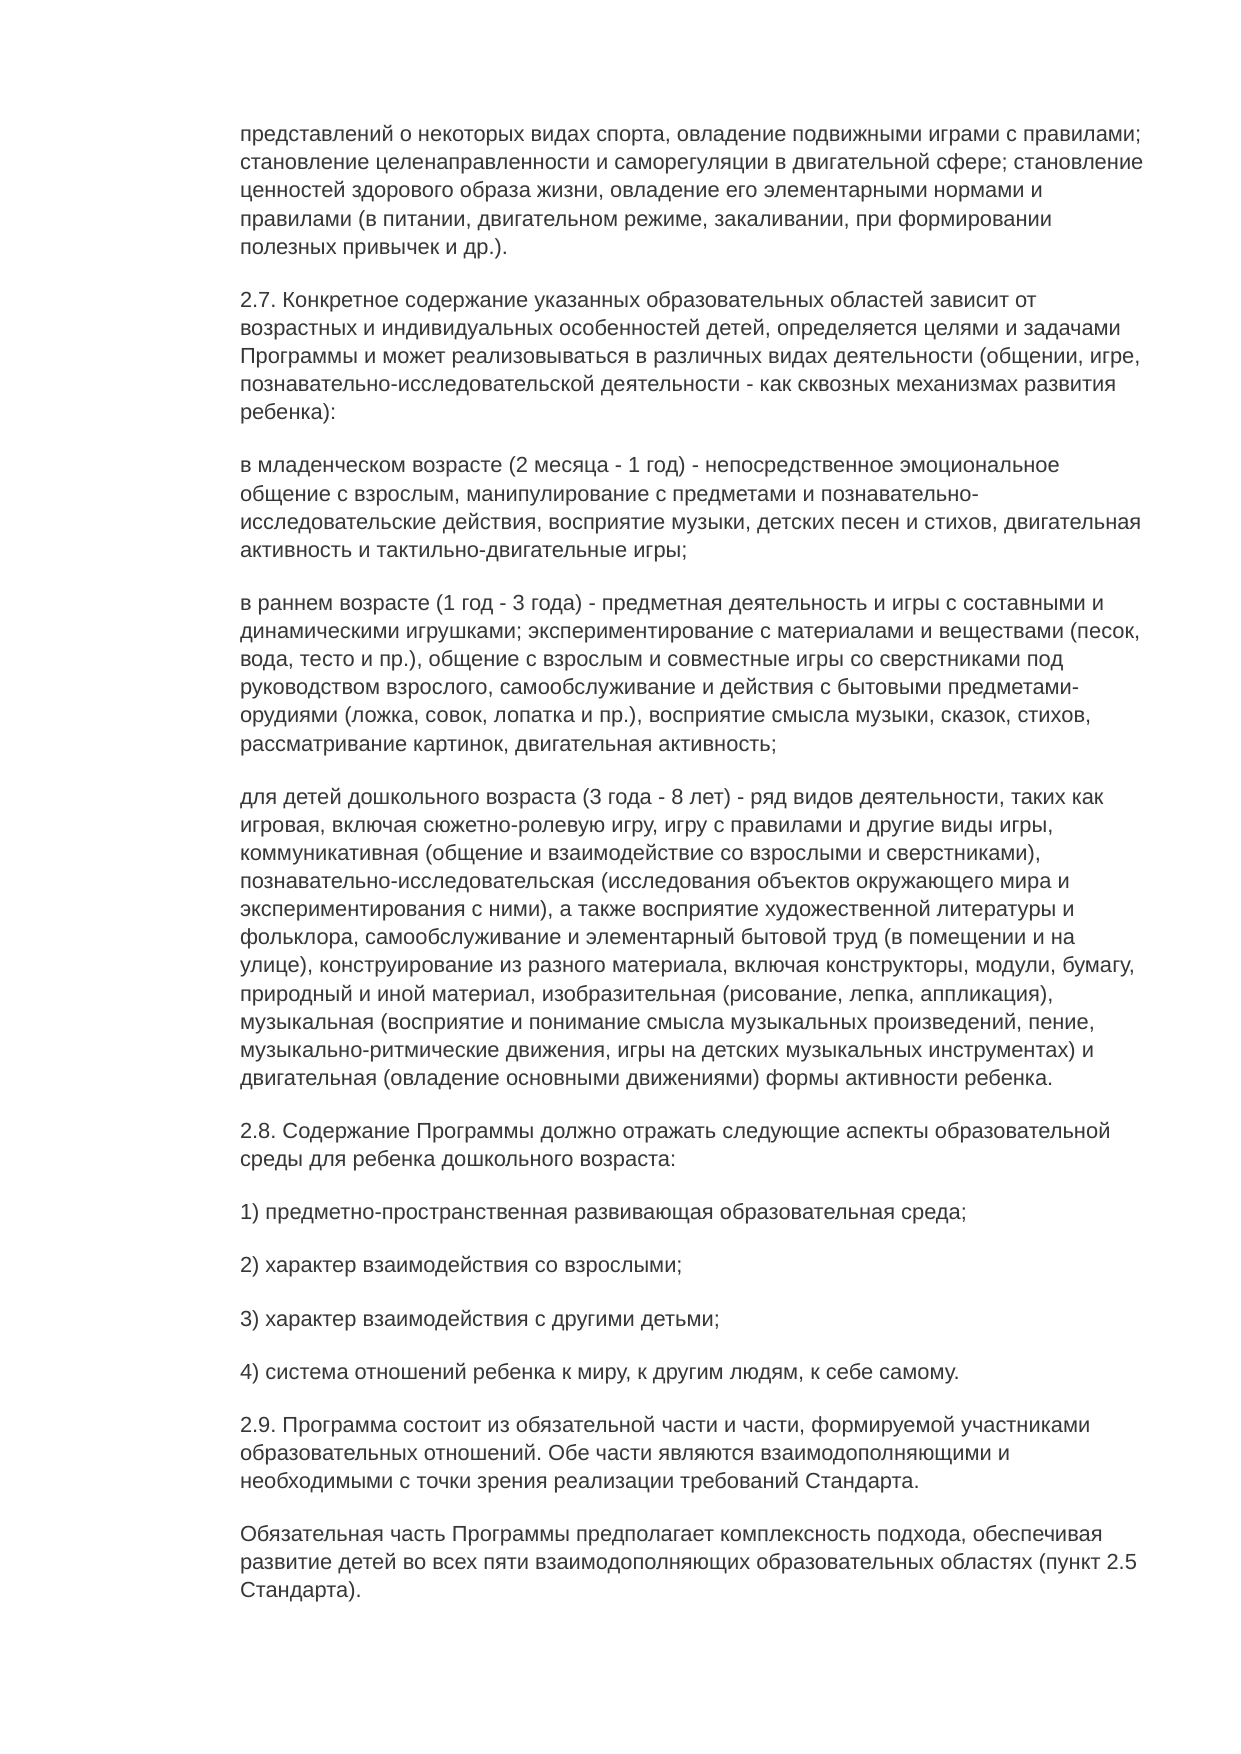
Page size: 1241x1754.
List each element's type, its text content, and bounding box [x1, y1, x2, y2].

text 3) характер взаимодействия с другими детьми; [240, 1302, 1152, 1331]
text представлений о некоторых видах спорта, овладение подвижными играми с правилами; становление целенаправленности и саморегуляции в двигательной сфере; становление ценностей здорового образа жизни, овладение его элементарными нормами и правилами (в питании, двигательном режиме, закаливании, при формировании полезных привычек и др.). [240, 118, 1152, 259]
text Обязательная часть Программы предполагает комплексность подхода, обеспечивая развитие детей во всех пяти взаимодополняющих образовательных областях (пункт 2.5 Стандарта). [240, 1518, 1152, 1602]
text 2.7. Конкретное содержание указанных образовательных областей зависит от возрастных и индивидуальных особенностей детей, определяется целями и задачами Программы и может реализовываться в различных видах деятельности (общении, игре, познавательно-исследовательской деятельности - как сквозных механизмах развития ребенка): [240, 284, 1152, 424]
text в младенческом возрасте (2 месяца - 1 год) - непосредственное эмоциональное общение с взрослым, манипулирование с предметами и познавательно-исследовательские действия, восприятие музыки, детских песен и стихов, двигательная активность и тактильно-двигательные игры; [240, 449, 1152, 562]
text 4) система отношений ребенка к миру, к другим людям, к себе самому. [240, 1356, 1152, 1384]
text 2.8. Содержание Программы должно отражать следующие аспекты образовательной среды для ребенка дошкольного возраста: [240, 1115, 1152, 1171]
text для детей дошкольного возраста (3 года - 8 лет) - ряд видов деятельности, таких как игровая, включая сюжетно-ролевую игру, игру с правилами и другие виды игры, коммуникативная (общение и взаимодействие со взрослыми и сверстниками), познавательно-исследовательская (исследования объектов окружающего мира и экспериментирования с ними), а также восприятие художественной литературы и фольклора, самообслуживание и элементарный бытовой труд (в помещении и на улице), конструирование из разного материала, включая конструкторы, модули, бумагу, природный и иной материал, изобразительная (рисование, лепка, аппликация), музыкальная (восприятие и понимание смысла музыкальных произведений, пение, музыкально-ритмические движения, игры на детских музыкальных инструментах) и двигательная (овладение основными движениями) формы активности ребенка. [240, 781, 1152, 1090]
text 1) предметно-пространственная развивающая образовательная среда; [240, 1196, 1152, 1224]
text 2) характер взаимодействия со взрослыми; [240, 1249, 1152, 1277]
text в раннем возрасте (1 год - 3 года) - предметная деятельность и игры с составными и динамическими игрушками; экспериментирование с материалами и веществами (песок, вода, тесто и пр.), общение с взрослым и совместные игры со сверстниками под руководством взрослого, самообслуживание и действия с бытовыми предметами-орудиями (ложка, совок, лопатка и пр.), восприятие смысла музыки, сказок, стихов, рассматривание картинок, двигательная активность; [240, 587, 1152, 756]
text 2.9. Программа состоит из обязательной части и части, формируемой участниками образовательных отношений. Обе части являются взаимодополняющими и необходимыми с точки зрения реализации требований Стандарта. [240, 1409, 1152, 1493]
